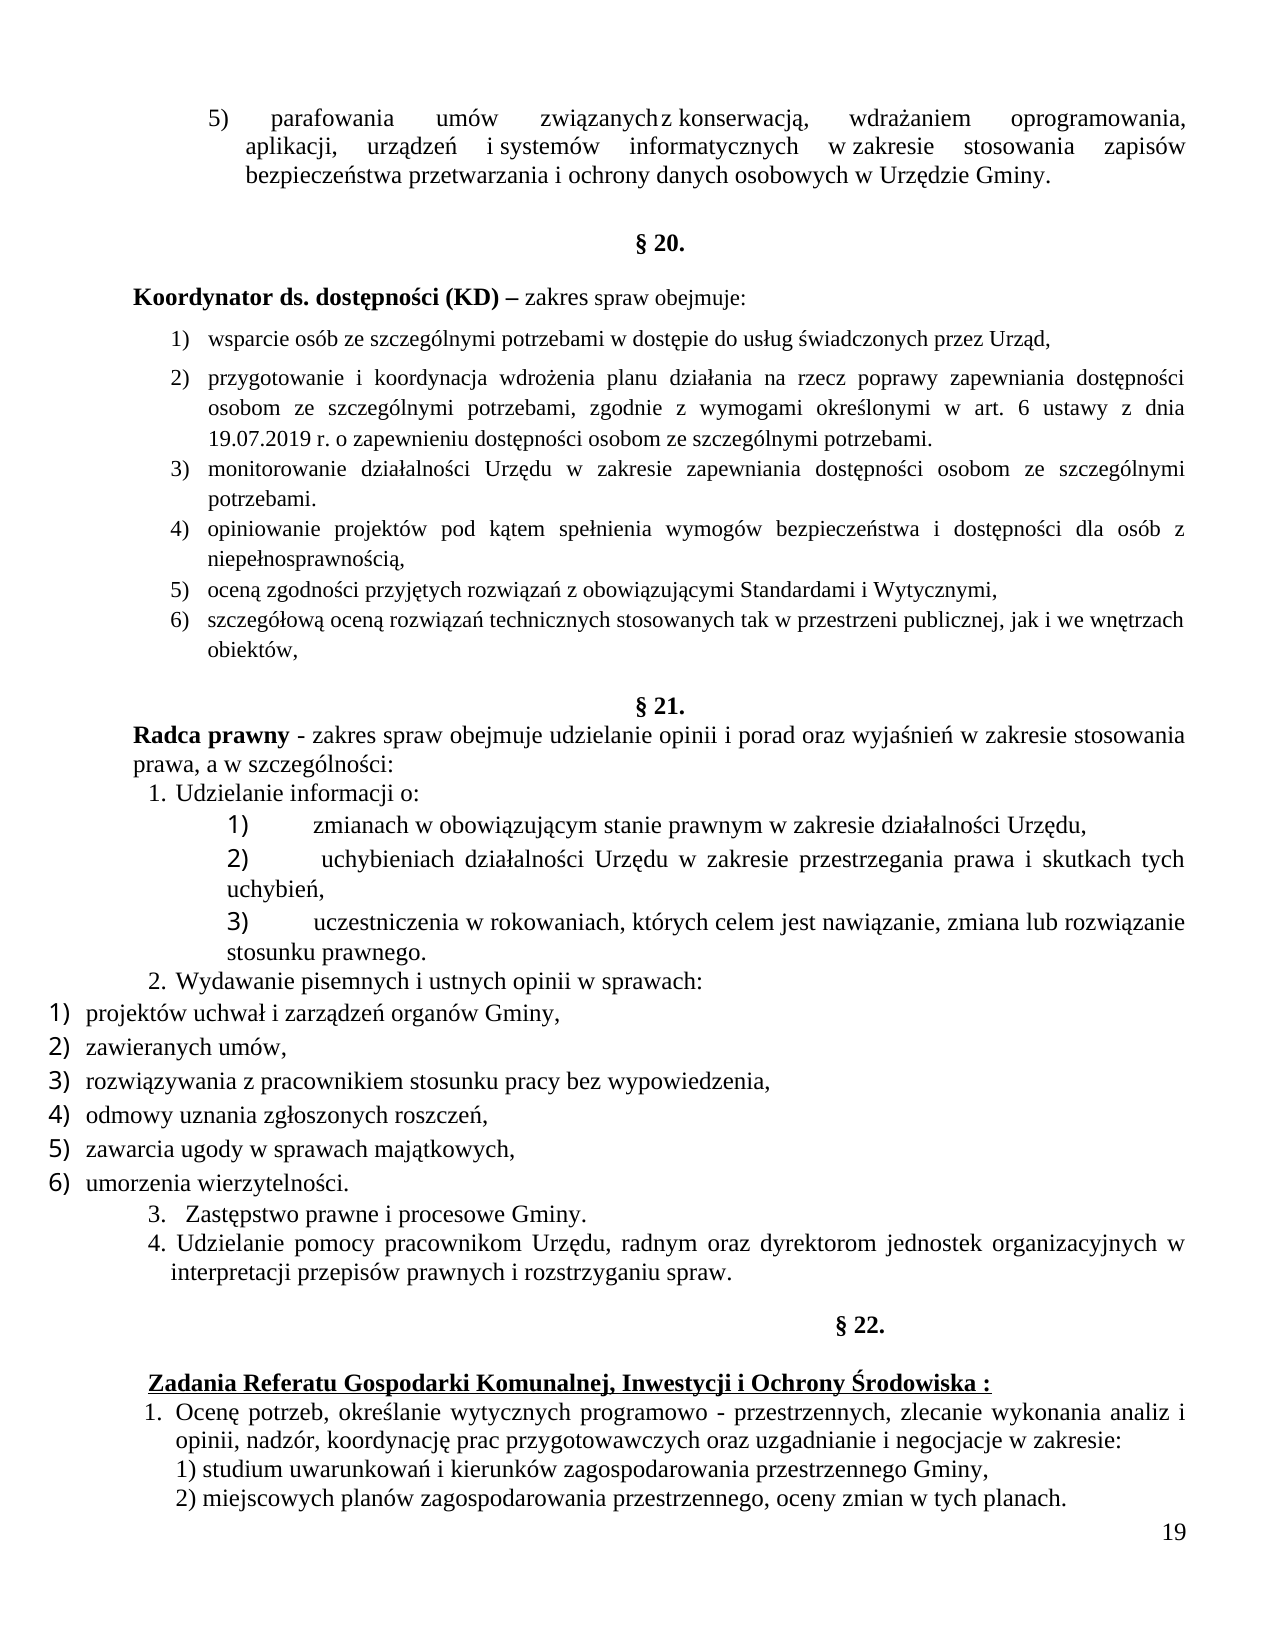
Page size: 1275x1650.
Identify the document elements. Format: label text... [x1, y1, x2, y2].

text 5) parafowania umów związanych z konserwacją, wdrażaniem oprogramowania, aplikacji, urządzeń i systemów informatycznych w zakresie stosowania zapisów bezpieczeństwa przetwarzania i ochrony danych osobowych w Urzędzie Gminy. [208, 103, 1186, 189]
list uchybieniach działalności Urzędu w zakresie przestrzegania prawa i skutkach tych uchybień, [227, 840, 1186, 903]
text § 20. [133, 228, 1186, 257]
text Radca prawny - zakres spraw obejmuje udzielanie opinii i porad oraz wyjaśnień w zakresie stosowania prawa, a w szczególności: [133, 720, 1186, 778]
list monitorowanie działalności Urzędu w zakresie zapewniania dostępności osobom ze szczególnymi potrzebami. [170, 455, 1186, 511]
list wsparcie osób ze szczególnymi potrzebami w dostępie do usług świadczonych przez Urząd, [170, 325, 1186, 351]
text § 22. [133, 1310, 1186, 1339]
text 1. Ocenę potrzeb, określanie wytycznych programowo - przestrzennych, zlecanie wykonania analiz i opinii, nadzór, koordynację prac przygotowawczych oraz uzgadnianie i negocjacje w zakresie: [133, 1397, 1186, 1454]
list uczestniczenia w rokowaniach, których celem jest nawiązanie, zmiana lub rozwiązanie stosunku prawnego. [227, 903, 1186, 966]
list zawarcia ugody w sprawach majątkowych, [48, 1131, 1186, 1165]
list odmowy uznania zgłoszonych roszczeń, [48, 1097, 1186, 1131]
text 3. Zastępstwo prawne i procesowe Gminy. [148, 1199, 1186, 1228]
text 1) studium uwarunkowań i kierunków zagospodarowania przestrzennego Gminy, [175, 1454, 1186, 1483]
list szczegółową oceną rozwiązań technicznych stosowanych tak w przestrzeni publicznej, jak i we wnętrzach obiektów, [170, 606, 1186, 662]
text 1. Udzielanie informacji o: [148, 778, 1186, 806]
text Zadania Referatu Gospodarki Komunalnej, Inwestycji i Ochrony Środowiska : [148, 1368, 1186, 1397]
text 2. Wydawanie pisemnych i ustnych opinii w sprawach: [148, 966, 1186, 995]
list zawieranych umów, [48, 1029, 1186, 1063]
text 2) miejscowych planów zagospodarowania przestrzennego, oceny zmian w tych planach. [175, 1483, 1186, 1512]
text Koordynator ds. dostępności (KD) – zakres spraw obejmuje: [133, 282, 1186, 310]
list opiniowanie projektów pod kątem spełnienia wymogów bezpieczeństwa i dostępności dla osób z niepełnosprawnością, [170, 515, 1186, 572]
list umorzenia wierzytelności. [48, 1165, 1186, 1199]
list zmianach w obowiązującym stanie prawnym w zakresie działalności Urzędu, [227, 806, 1186, 840]
list projektów uchwał i zarządzeń organów Gminy, [48, 995, 1186, 1029]
text § 21. [133, 691, 1186, 720]
text 4. Udzielanie pomocy pracownikom Urzędu, radnym oraz dyrektorom jednostek organizacyjnych w interpretacji przepisów prawnych i rozstrzyganiu spraw. [148, 1228, 1186, 1285]
list rozwiązywania z pracownikiem stosunku pracy bez wypowiedzenia, [48, 1063, 1186, 1097]
list przygotowanie i koordynacja wdrożenia planu działania na rzecz poprawy zapewniania dostępności osobom ze szczególnymi potrzebami, zgodnie z wymogami określonymi w art. 6 ustawy z dnia 19.07.2019 r. o zapewnieniu dostępności osobom ze szczególnymi potrzebami. [170, 364, 1186, 451]
list oceną zgodności przyjętych rozwiązań z obowiązującymi Standardami i Wytycznymi, [170, 576, 1186, 602]
